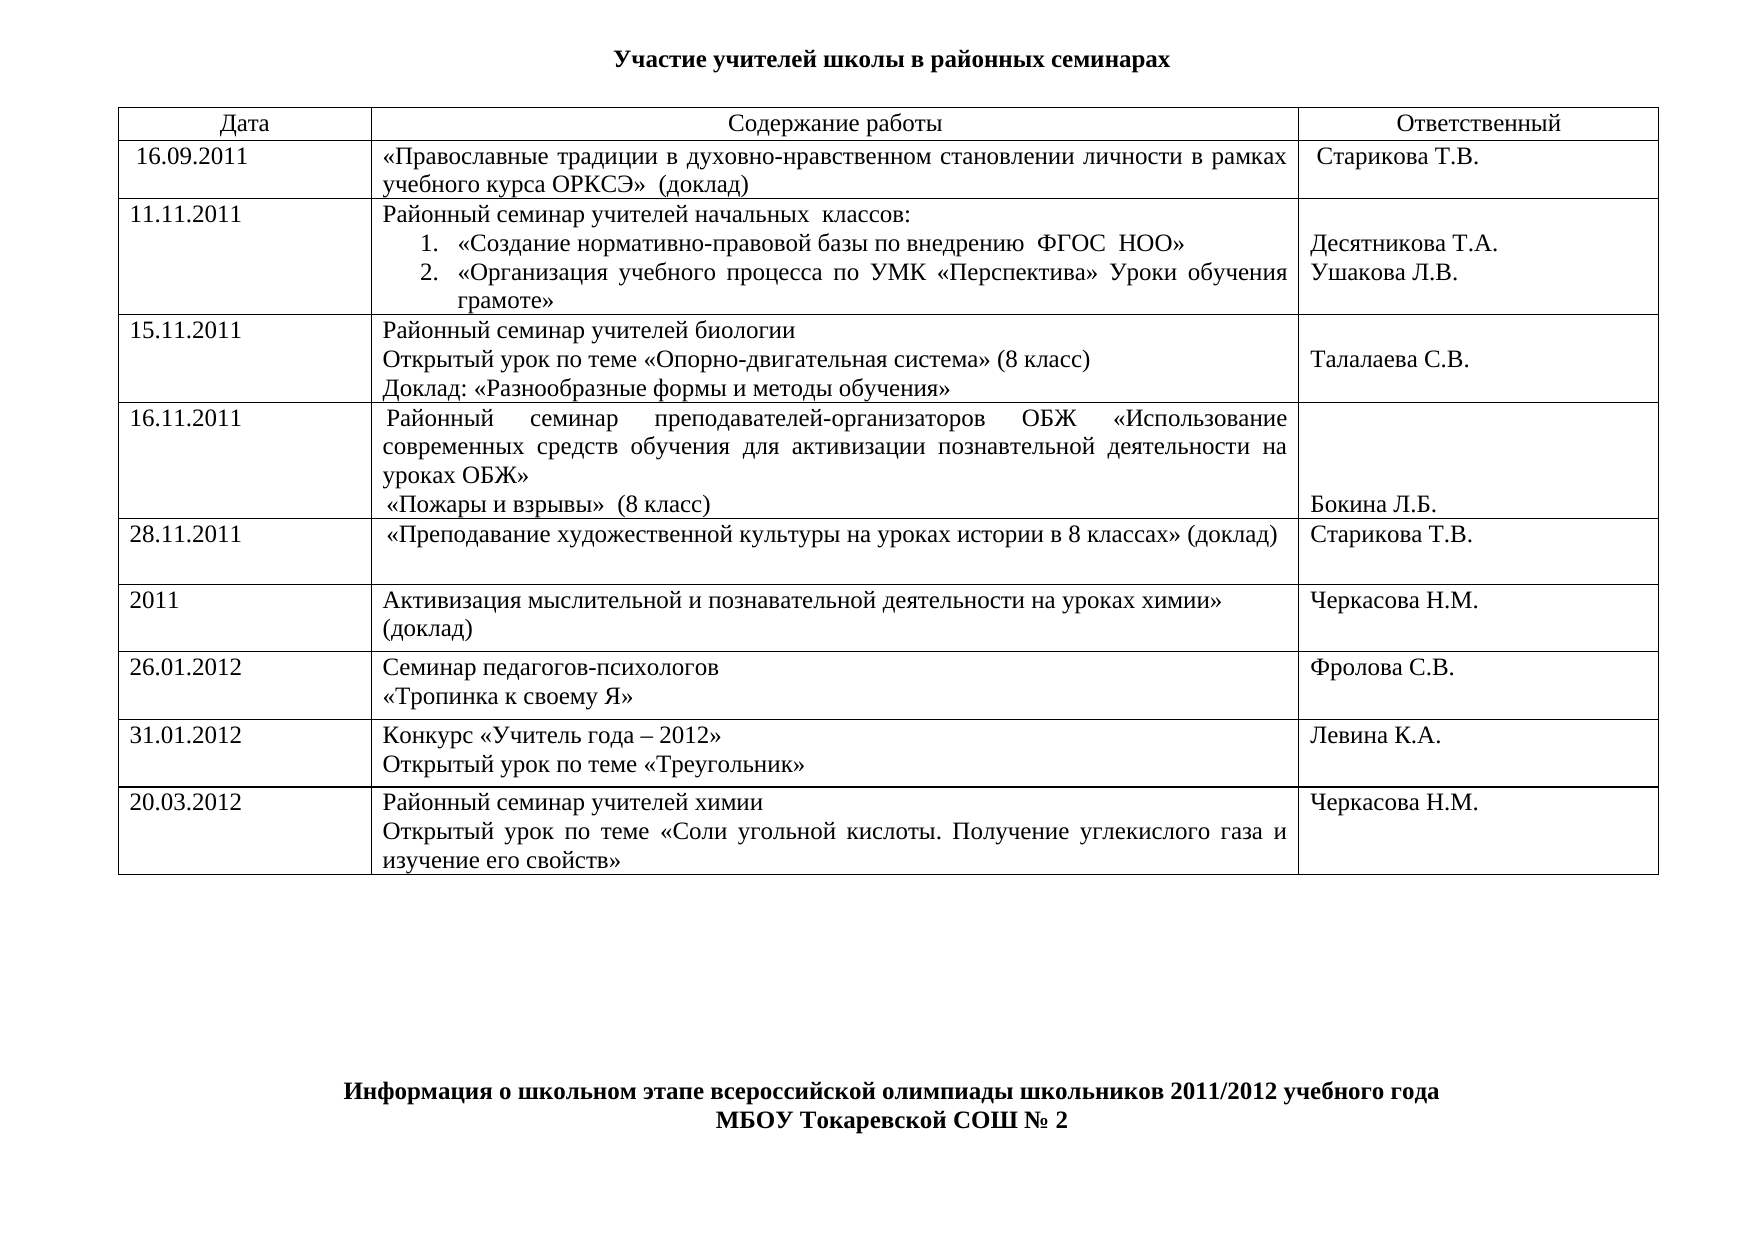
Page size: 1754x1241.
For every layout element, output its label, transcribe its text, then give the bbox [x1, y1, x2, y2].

table_cell 20.03.2012 [119, 788, 371, 874]
table_cell 28.11.2011 [119, 519, 371, 584]
table_cell 16.11.2011 [119, 403, 371, 518]
table_cell Районный семинар учителей биологии Открытый урок по теме «Опорно-двигательная система» (8 класс) Доклад: «Разнообразные формы и методы обучения» [372, 315, 1298, 402]
table_cell Старикова Т.В. [1299, 141, 1658, 198]
text Информация о школьном этапе всероссийской олимпиады школьников 2011/2012 учебного года [118, 1076, 1665, 1105]
table_cell Конкурс «Учитель года – 2012» Открытый урок по теме «Треугольник» [372, 720, 1298, 786]
table_cell Районный семинар преподавателей-организаторов ОБЖ «Использование современных средств обучения для активизации познавтельной деятельности на уроках ОБЖ» «Пожары и взрывы» (8 класс) [372, 403, 1298, 518]
table_header Содержание работы [372, 108, 1298, 140]
table_header Дата [119, 108, 371, 140]
table_cell Бокина Л.Б. [1299, 403, 1658, 518]
table_cell «Православные традиции в духовно-нравственном становлении личности в рамках учебного курса ОРКСЭ» (доклад) [372, 141, 1298, 198]
table_cell Фролова С.В. [1299, 652, 1658, 719]
table_header Ответственный [1299, 108, 1658, 140]
table_cell 15.11.2011 [119, 315, 371, 402]
table_cell Активизация мыслительной и познавательной деятельности на уроках химии» (доклад) [372, 585, 1298, 651]
table_cell Черкасова Н.М. [1299, 788, 1658, 874]
table_cell Десятникова Т.А. Ушакова Л.В. [1299, 199, 1658, 314]
table_cell Старикова Т.В. [1299, 519, 1658, 584]
table_cell Черкасова Н.М. [1299, 585, 1658, 651]
text Участие учителей школы в районных семинарах [118, 44, 1665, 73]
table_cell Семинар педагогов-психологов «Тропинка к своему Я» [372, 652, 1298, 719]
table_cell 31.01.2012 [119, 720, 371, 786]
table_cell Левина К.А. [1299, 720, 1658, 786]
table_cell Районный семинар учителей химии Открытый урок по теме «Соли угольной кислоты. Получение углекислого газа и изучение его свойств» [372, 788, 1298, 874]
table_cell 2011 [119, 585, 371, 651]
table_cell 26.01.2012 [119, 652, 371, 719]
table_cell 11.11.2011 [119, 199, 371, 314]
table_cell Районный семинар учителей начальных классов: «Создание нормативно-правовой базы по внедрению ФГОС НОО» «Организация учебного процесса по УМК «Перспектива» Уроки обучения грамоте» [372, 199, 1298, 314]
table_cell Талалаева С.В. [1299, 315, 1658, 402]
table_cell 16.09.2011 [119, 141, 371, 198]
text МБОУ Токаревской СОШ № 2 [118, 1105, 1665, 1133]
table_cell «Преподавание художественной культуры на уроках истории в 8 классах» (доклад) [372, 519, 1298, 584]
